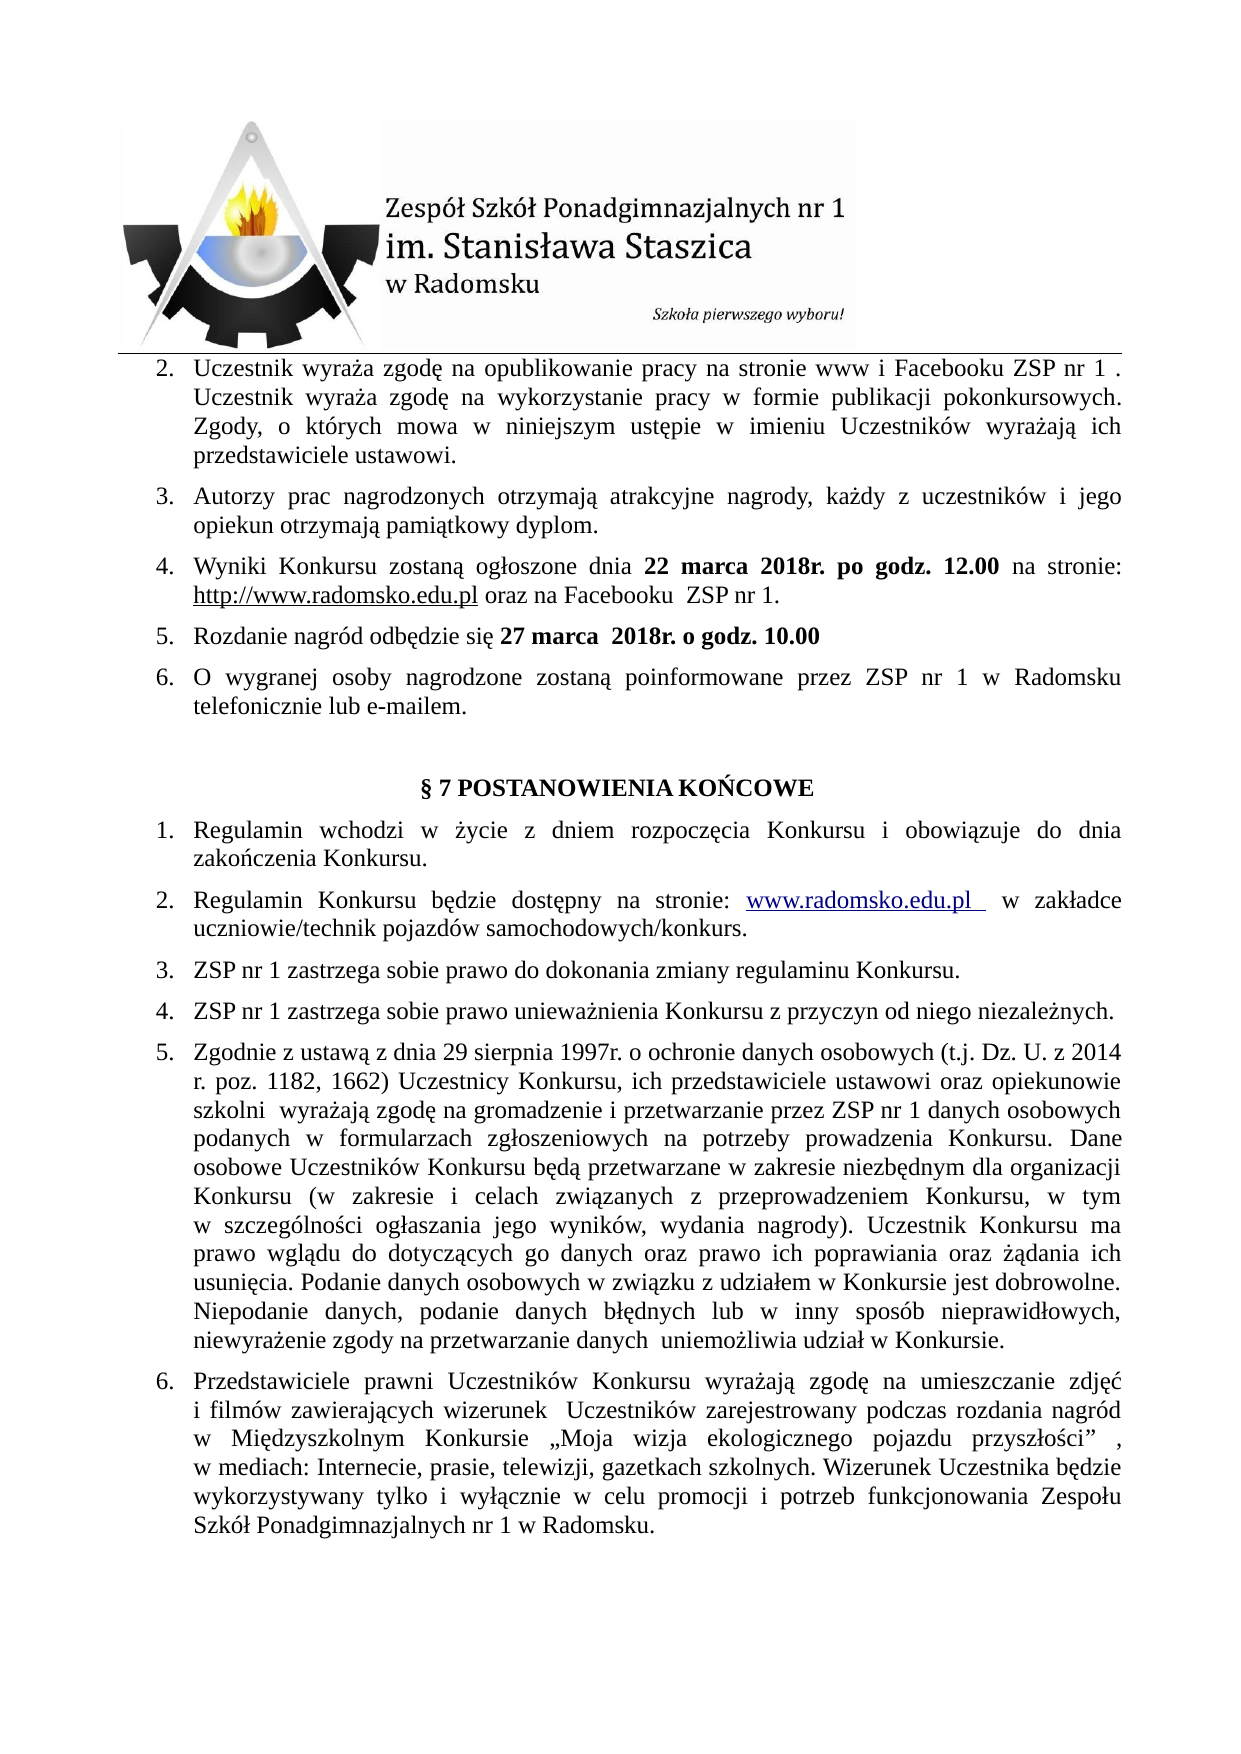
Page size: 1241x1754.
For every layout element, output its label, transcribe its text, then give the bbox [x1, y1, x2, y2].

picture [121, 121, 1120, 351]
list Uczestnik wyraża zgodę na opublikowanie pracy na stronie www i Facebooku ZSP nr 1 . Uczestnik wyraża zgodę na wykorzystanie pracy w formie publikacji pokonkursowych. Zgody, o których mowa w niniejszym ustępie w imieniu Uczestników wyrażają ich przedstawiciele ustawowi. [156, 354, 1122, 468]
list Autorzy prac nagrodzonych otrzymają atrakcyjne nagrody, każdy z uczestników i jego opiekun otrzymają pamiątkowy dyplom. [156, 481, 1122, 538]
list ZSP nr 1 zastrzega sobie prawo do dokonania zmiany regulaminu Konkursu. [156, 955, 1122, 983]
text § 7 POSTANOWIENIA KOŃCOWE [118, 773, 1122, 802]
list Przedstawiciele prawni Uczestników Konkursu wyrażają zgodę na umieszczanie zdjęć i filmów zawierających wizerunek Uczestników zarejestrowany podczas rozdania nagród w Międzyszkolnym Konkursie „Moja wizja ekologicznego pojazdu przyszłości” , w mediach: Internecie, prasie, telewizji, gazetkach szkolnych. Wizerunek Uczestnika będzie wykorzystywany tylko i wyłącznie w celu promocji i potrzeb funkcjonowania Zespołu Szkół Ponadgimnazjalnych nr 1 w Radomsku. [156, 1366, 1122, 1538]
list ZSP nr 1 zastrzega sobie prawo unieważnienia Konkursu z przyczyn od niego niezależnych. [156, 996, 1122, 1025]
list Regulamin wchodzi w życie z dniem rozpoczęcia Konkursu i obowiązuje do dnia zakończenia Konkursu. [156, 815, 1122, 872]
list Wyniki Konkursu zostaną ogłoszone dnia 22 marca 2018r. po godz. 12.00 na stronie: http://www.radomsko.edu.pl oraz na Facebooku ZSP nr 1. [156, 551, 1122, 608]
list Zgodnie z ustawą z dnia 29 sierpnia 1997r. o ochronie danych osobowych (t.j. Dz. U. z 2014 r. poz. 1182, 1662) Uczestnicy Konkursu, ich przedstawiciele ustawowi oraz opiekunowie szkolni wyrażają zgodę na gromadzenie i przetwarzanie przez ZSP nr 1 danych osobowych podanych w formularzach zgłoszeniowych na potrzeby prowadzenia Konkursu. Dane osobowe Uczestników Konkursu będą przetwarzane w zakresie niezbędnym dla organizacji Konkursu (w zakresie i celach związanych z przeprowadzeniem Konkursu, w tym w szczególności ogłaszania jego wyników, wydania nagrody). Uczestnik Konkursu ma prawo wglądu do dotyczących go danych oraz prawo ich poprawiania oraz żądania ich usunięcia. Podanie danych osobowych w związku z udziałem w Konkursie jest dobrowolne. Niepodanie danych, podanie danych błędnych lub w inny sposób nieprawidłowych, niewyrażenie zgody na przetwarzanie danych uniemożliwia udział w Konkursie. [156, 1037, 1122, 1353]
list O wygranej osoby nagrodzone zostaną poinformowane przez ZSP nr 1 w Radomsku telefonicznie lub e-mailem. [156, 662, 1122, 720]
list Regulamin Konkursu będzie dostępny na stronie: www.radomsko.edu.pl w zakładce uczniowie/technik pojazdów samochodowych/konkurs. [156, 885, 1122, 942]
list Rozdanie nagród odbędzie się 27 marca 2018r. o godz. 10.00 [156, 621, 1122, 650]
